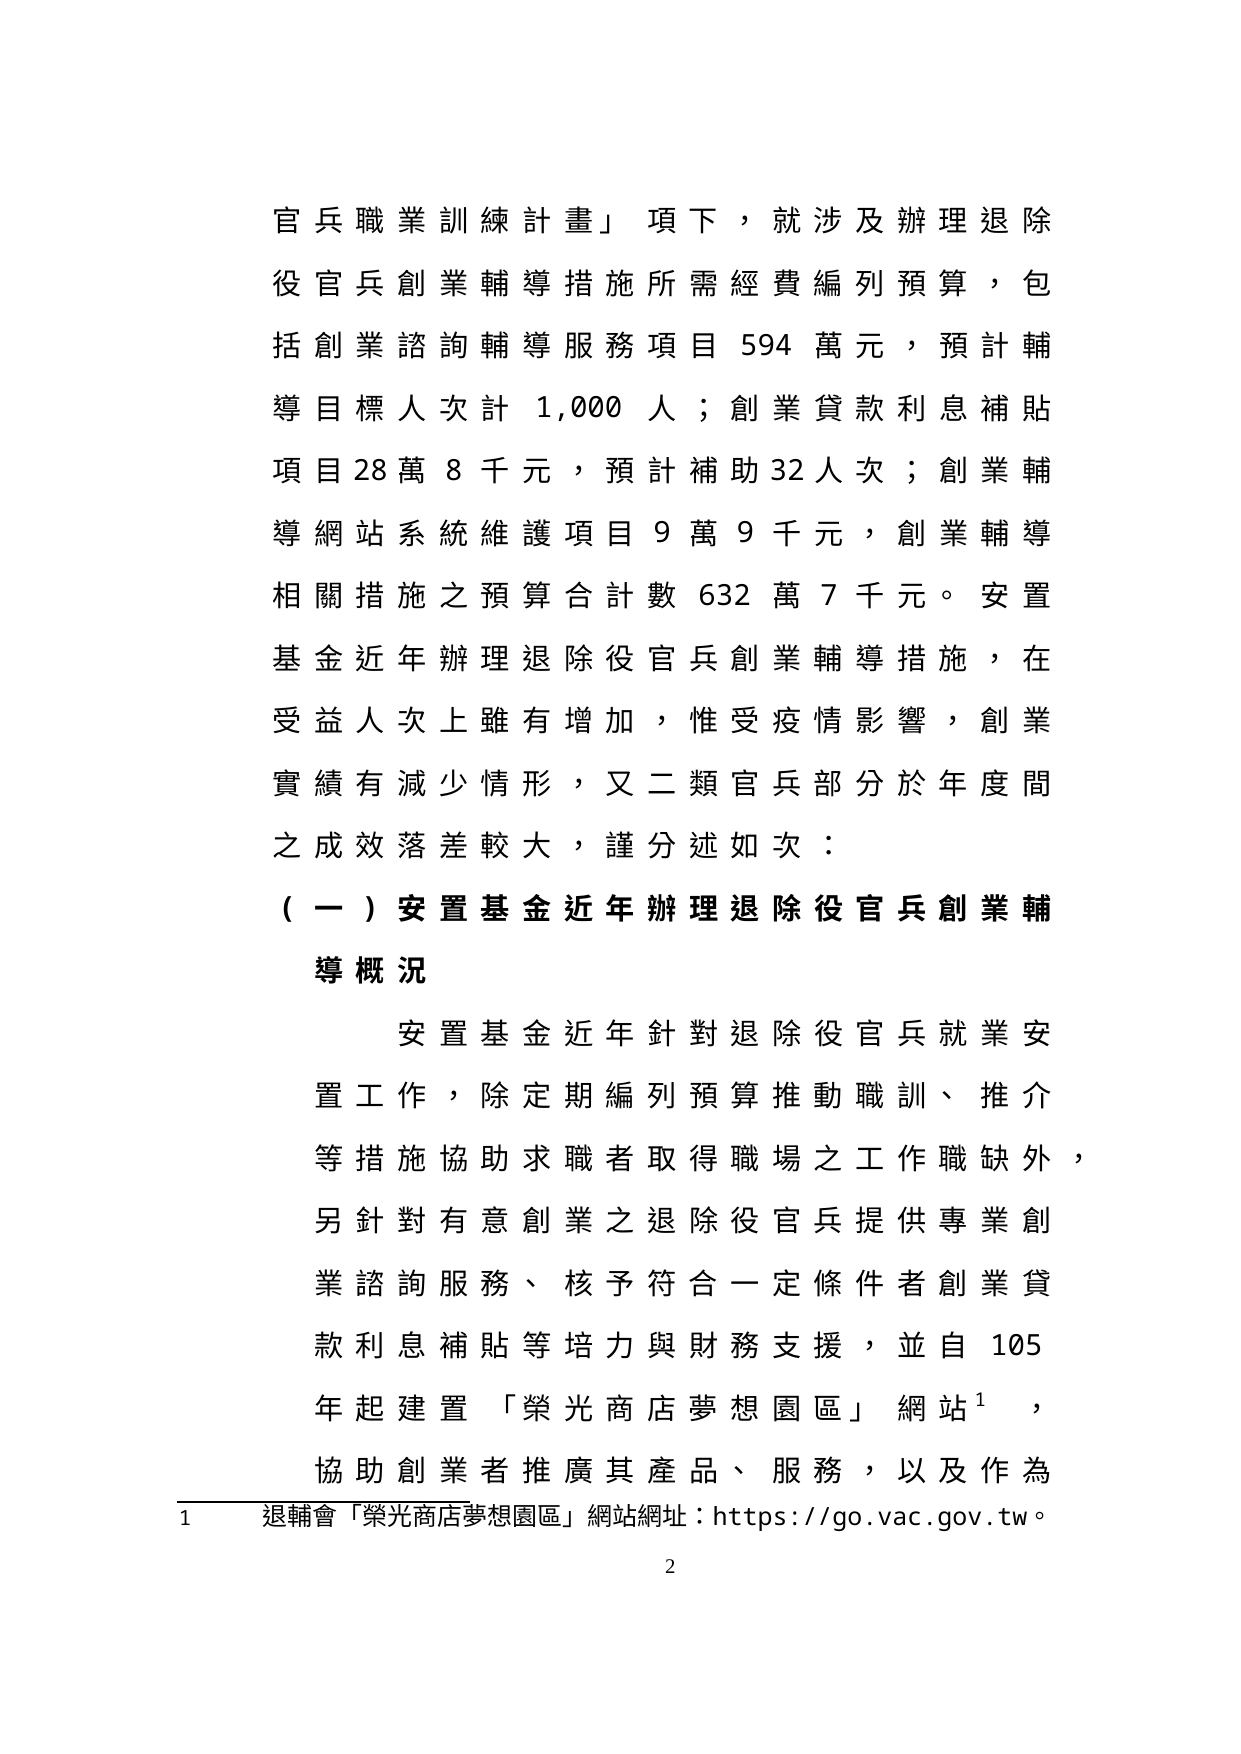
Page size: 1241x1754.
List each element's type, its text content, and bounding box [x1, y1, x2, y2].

text (一)安置基金近年辦理退除役官兵創業輔導概況 [242, 865, 1058, 990]
text 退輔會「榮光商店夢想園區」網站網址：https://go.vac.gov.tw。 [179, 1502, 1063, 1532]
text 安置基金近年針對退除役官兵就業安置工作，除定期編列預算推動職訓、推介等措施協助求職者取得職場之工作職缺外，另針對有意創業之退除役官兵提供專業創業諮詢服務、核予符合一定條件者創業貸款利息補貼等培力與財務支援，並自105年起建置「榮光商店夢想園區」網站，協助創業者推廣其產品、服務，以及作為其他有志創業者之標竿案例，截至111年9月底計有682家店家於該園區平臺註冊。 [273, 990, 1058, 1490]
text 官兵職業訓練計畫」項下，就涉及辦理退除役官兵創業輔導措施所需經費編列預算，包括創業諮詢輔導服務項目594萬元，預計輔導目標人次計1,000人；創業貸款利息補貼項目28萬8千元，預計補助32人次；創業輔導網站系統維護項目9萬9千元，創業輔導相關措施之預算合計數632萬7千元。安置基金近年辦理退除役官兵創業輔導措施，在受益人次上雖有增加，惟受疫情影響，創業實績有減少情形，又二類官兵部分於年度間之成效落差較大，謹分述如次： [242, 177, 1058, 865]
